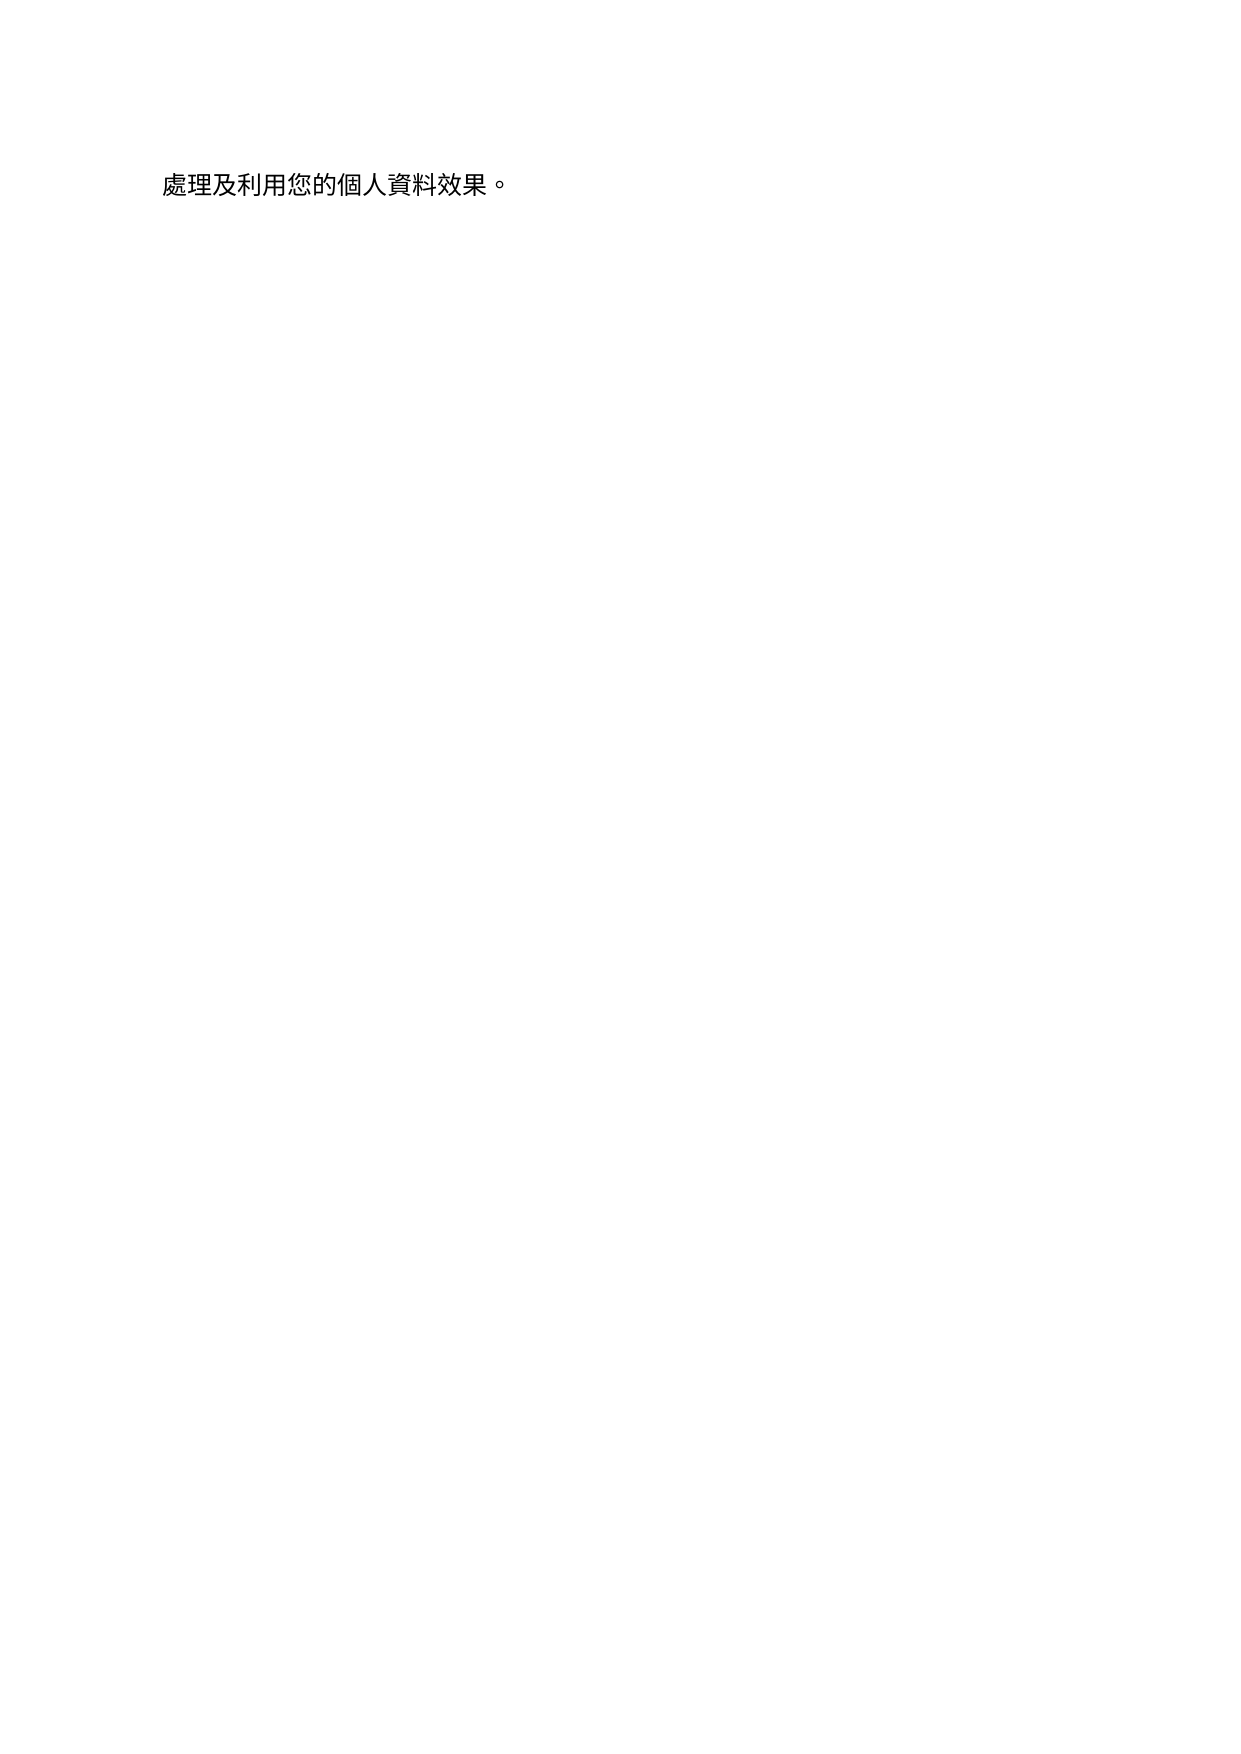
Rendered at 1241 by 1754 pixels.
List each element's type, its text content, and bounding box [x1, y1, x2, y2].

text 六、您已清楚瞭解此一同意符合個人資料保護法及相關法規之要求，具有書面同意本處蒐集、處理及利用您的個人資料效果。 [112, 142, 1128, 204]
